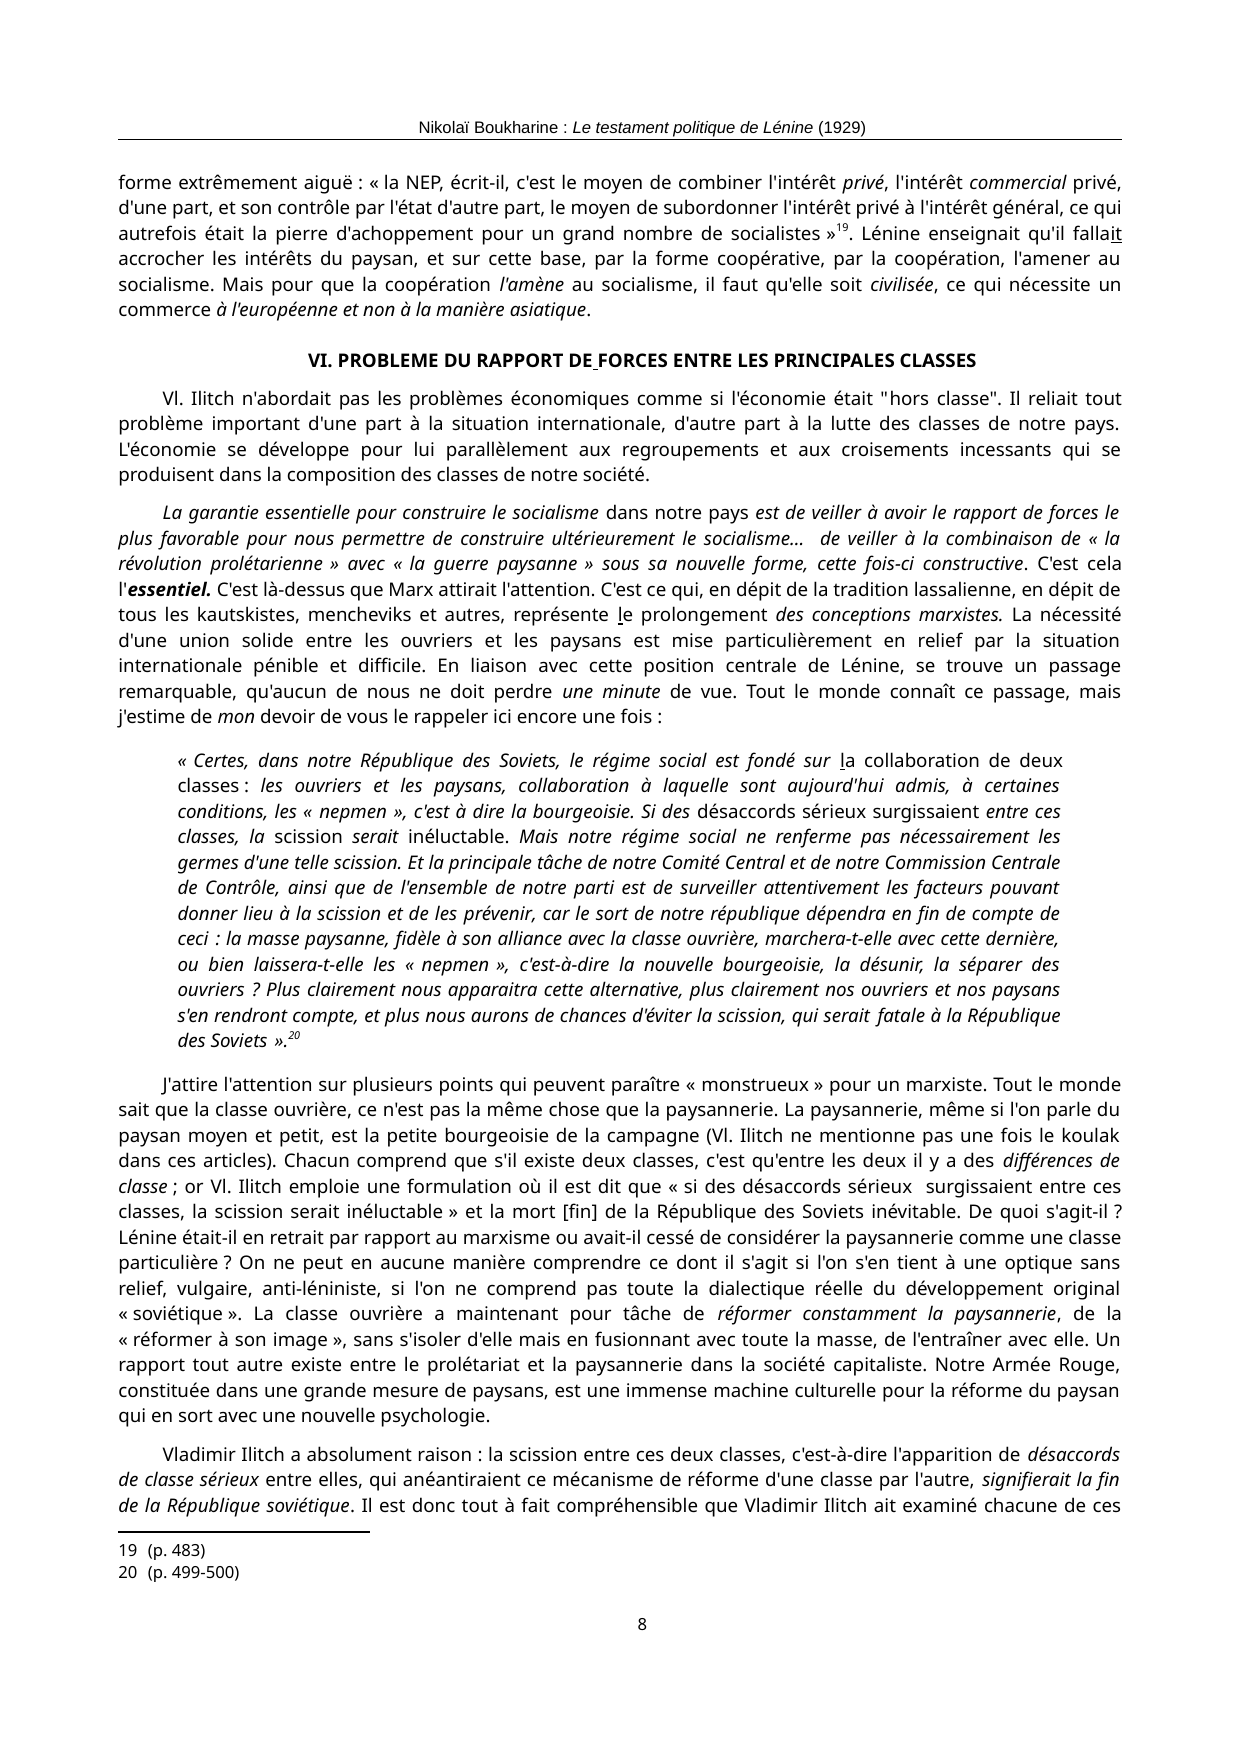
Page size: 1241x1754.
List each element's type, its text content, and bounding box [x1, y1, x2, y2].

text La garantie essentielle pour construire le socialisme dans notre pays est de veiller à avoir le rapport de forces le plus favorable pour nous permettre de construire ultérieurement le socialisme... de veiller à la combinaison de « la révolution prolétarienne » avec « la guerre paysanne » sous sa nouvelle forme, cette fois-ci constructive. C'est cela l'essentiel. C'est là-dessus que Marx attirait l'attention. C'est ce qui, en dépit de la tradition lassalienne, en dépit de tous les kautskistes, mencheviks et autres, représente le prolongement des conceptions marxistes. La nécessité d'une union solide entre les ouvriers et les paysans est mise particulièrement en relief par la situation internationale pénible et difficile. En liaison avec cette position centrale de Lénine, se trouve un passage remarquable, qu'aucun de nous ne doit perdre une minute de vue. Tout le monde connaît ce passage, mais j'estime de mon devoir de vous le rappeler ici encore une fois : [118, 500, 1122, 729]
text (p. 499-500) [118, 1561, 1122, 1583]
text J'attire l'attention sur plusieurs points qui peuvent paraître « monstrueux » pour un marxiste. Tout le monde sait que la classe ouvrière, ce n'est pas la même chose que la paysannerie. La paysannerie, même si l'on parle du paysan moyen et petit, est la petite bourgeoisie de la campagne (Vl. Ilitch ne mentionne pas une fois le koulak dans ces articles). Chacun comprend que s'il existe deux classes, c'est qu'entre les deux il y a des différences de classe ; or Vl. Ilitch emploie une formulation où il est dit que « si des désaccords sérieux surgissaient entre ces classes, la scission serait inéluctable » et la mort [fin] de la République des Soviets inévitable. De quoi s'agit-il ? Lénine était-il en retrait par rapport au marxisme ou avait-il cessé de considérer la paysannerie comme une classe particulière ? On ne peut en aucune manière comprendre ce dont il s'agit si l'on s'en tient à une optique sans relief, vulgaire, anti-léniniste, si l'on ne comprend pas toute la dialectique réelle du développement original « soviétique ». La classe ouvrière a maintenant pour tâche de réformer constamment la paysannerie, de la « réformer à son image », sans s'isoler d'elle mais en fusionnant avec toute la masse, de l'entraîner avec elle. Un rapport tout autre existe entre le prolétariat et la paysannerie dans la société capitaliste. Notre Armée Rouge, constituée dans une grande mesure de paysans, est une immense machine culturelle pour la réforme du paysan qui en sort avec une nouvelle psychologie. [118, 1071, 1122, 1428]
text forme extrêmement aiguë : « la NEP, écrit-il, c'est le moyen de combiner l'intérêt privé, l'intérêt commercial privé, d'une part, et son contrôle par l'état d'autre part, le moyen de subordonner l'intérêt privé à l'intérêt général, ce qui autrefois était la pierre d'achoppement pour un grand nombre de socialistes ». Lénine enseignait qu'il fallait accrocher les intérêts du paysan, et sur cette base, par la forme coopérative, par la coopération, l'amener au socialisme. Mais pour que la coopération l'amène au socialisme, il faut qu'elle soit civilisée, ce qui nécessite un commerce à l'européenne et non à la manière asiatique. [118, 169, 1122, 322]
text « Certes, dans notre République des Soviets, le régime social est fondé sur la collaboration de deux classes : les ouvriers et les paysans, collaboration à laquelle sont aujourd'hui admis, à certaines conditions, les « nepmen », c'est à dire la bourgeoisie. Si des désaccords sérieux surgissaient entre ces classes, la scission serait inéluctable. Mais notre régime social ne renferme pas nécessairement les germes d'une telle scission. Et la principale tâche de notre Comité Central et de notre Commission Centrale de Contrôle, ainsi que de l'ensemble de notre parti est de surveiller attentivement les facteurs pouvant donner lieu à la scission et de les prévenir, car le sort de notre république dépendra en fin de compte de ceci : la masse paysanne, fidèle à son alliance avec la classe ouvrière, marchera-t-elle avec cette dernière, ou bien laissera-t-elle les « nepmen », c'est-à-dire la nouvelle bourgeoisie, la désunir, la séparer des ouvriers ? Plus clairement nous apparaitra cette alternative, plus clairement nos ouvriers et nos paysans s'en rendront compte, et plus nous aurons de chances d'éviter la scission, qui serait fatale à la République des Soviets ». [177, 747, 1063, 1053]
text (p. 483) [118, 1538, 1122, 1561]
subtitle VI. PROBLEME DU RAPPORT DE FORCES ENTRE LES PRINCIPALES CLASSES [118, 347, 1122, 373]
text Vladimir Ilitch a absolument raison : la scission entre ces deux classes, c'est-à-dire l'apparition de désaccords de classe sérieux entre elles, qui anéantiraient ce mécanisme de réforme d'une classe par l'autre, signifierait la fin de la République soviétique. Il est donc tout à fait compréhensible que Vladimir Ilitch ait examiné chacune de ces [118, 1441, 1122, 1517]
text Vl. Ilitch n'abordait pas les problèmes économiques comme si l'économie était "hors classe". Il reliait tout problème important d'une part à la situation internationale, d'autre part à la lutte des classes de notre pays. L'économie se développe pour lui parallèlement aux regroupements et aux croisements incessants qui se produisent dans la composition des classes de notre société. [118, 385, 1122, 487]
